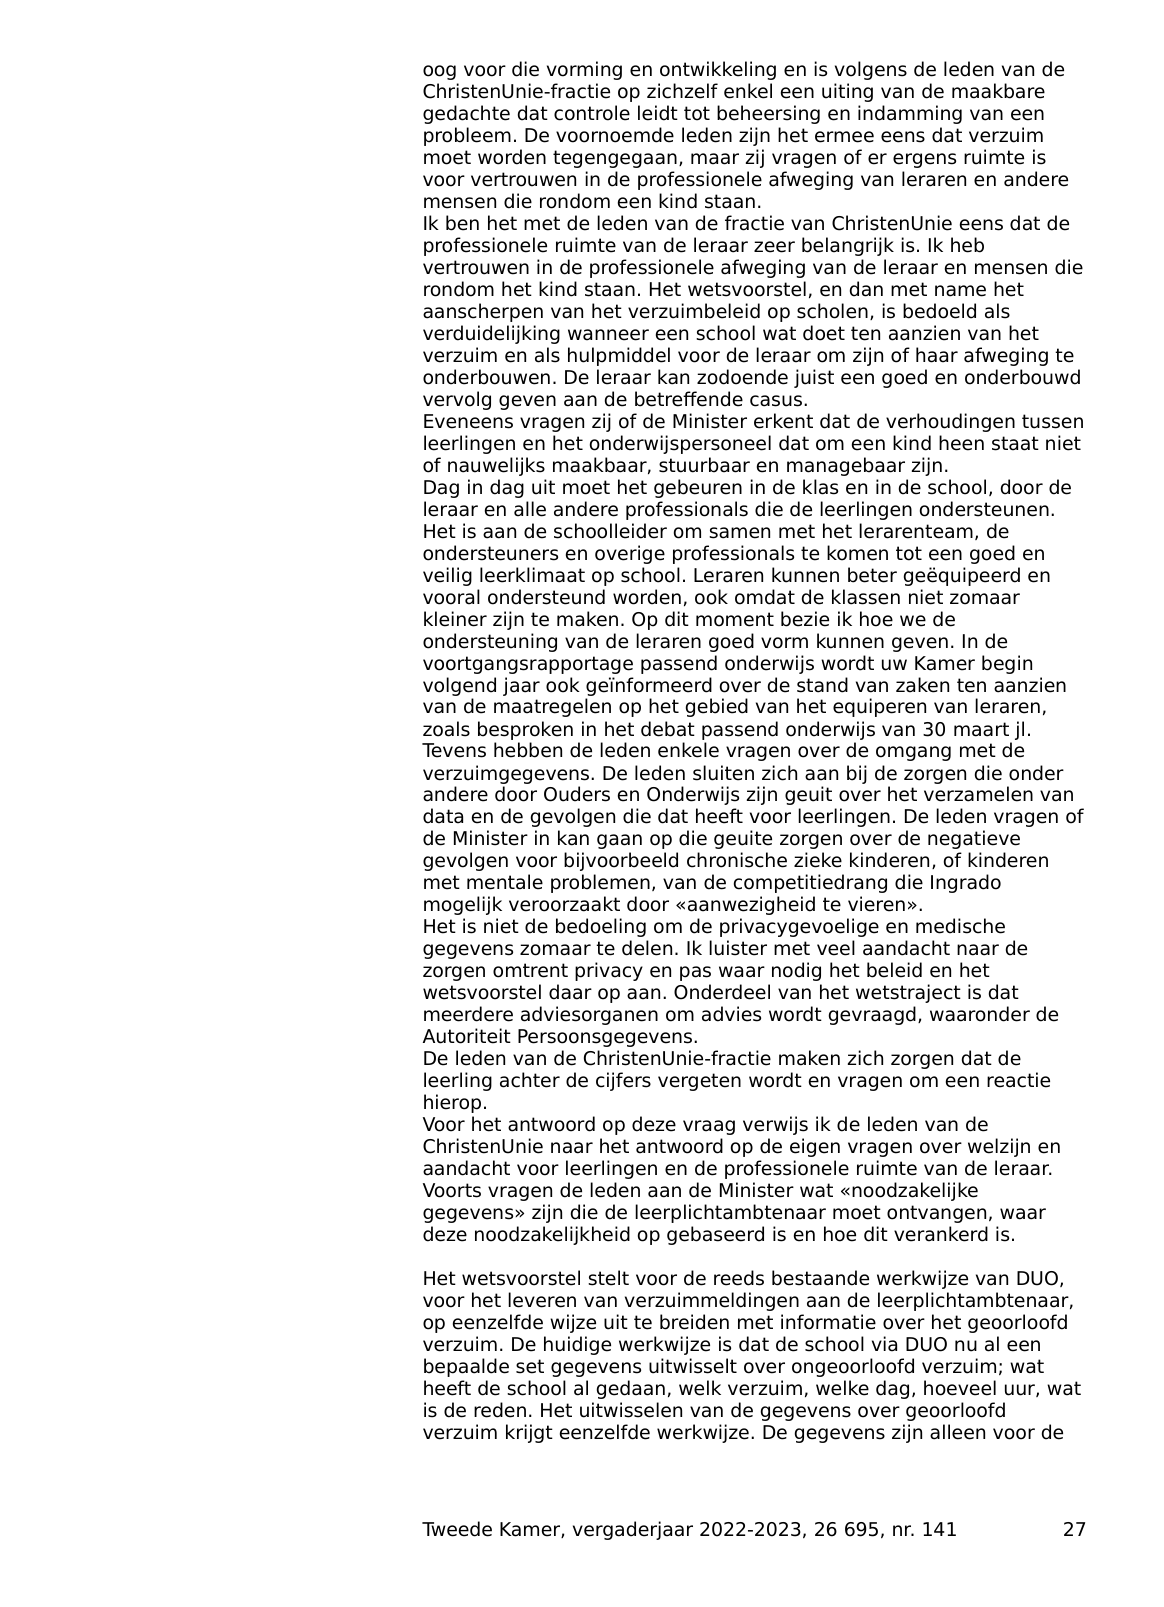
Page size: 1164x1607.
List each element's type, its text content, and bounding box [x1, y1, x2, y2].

text Ik ben het met de leden van de fractie van ChristenUnie eens dat de professionele ruimte van de leraar zeer belangrijk is. Ik heb vertrouwen in de professionele afweging van de leraar en mensen die rondom het kind staan. Het wetsvoorstel, en dan met name het aanscherpen van het verzuimbeleid op scholen, is bedoeld als verduidelijking wanneer een school wat doet ten aanzien van het verzuim en als hulpmiddel voor de leraar om zijn of haar afweging te onderbouwen. De leraar kan zodoende juist een goed en onderbouwd vervolg geven aan de betreffende casus. [422, 213, 1087, 411]
text Het is niet de bedoeling om de privacygevoelige en medische gegevens zomaar te delen. Ik luister met veel aandacht naar de zorgen omtrent privacy en pas waar nodig het beleid en het wetsvoorstel daar op aan. Onderdeel van het wetstraject is dat meerdere adviesorganen om advies wordt gevraagd, waaronder de Autoriteit Persoonsgegevens. [422, 916, 1087, 1048]
text Voor het antwoord op deze vraag verwijs ik de leden van de ChristenUnie naar het antwoord op de eigen vragen over welzijn en aandacht voor leerlingen en de professionele ruimte van de leraar. [422, 1114, 1087, 1180]
text Voorts vragen de leden aan de Minister wat «noodzakelijke gegevens» zijn die de leerplichtambtenaar moet ontvangen, waar deze noodzakelijkheid op gebaseerd is en hoe dit verankerd is. [422, 1180, 1087, 1246]
text Het wetsvoorstel stelt voor de reeds bestaande werkwijze van DUO, voor het leveren van verzuimmeldingen aan de leerplichtambtenaar, op eenzelfde wijze uit te breiden met informatie over het geoorloofd verzuim. De huidige werkwijze is dat de school via DUO nu al een bepaalde set gegevens uitwisselt over ongeoorloofd verzuim; wat heeft de school al gedaan, welk verzuim, welke dag, hoeveel uur, wat is de reden. Het uitwisselen van de gegevens over geoorloofd verzuim krijgt eenzelfde werkwijze. De gegevens zijn alleen voor de [422, 1268, 1087, 1444]
text Dag in dag uit moet het gebeuren in de klas en in de school, door de leraar en alle andere professionals die de leerlingen ondersteunen. Het is aan de schoolleider om samen met het lerarenteam, de ondersteuners en overige professionals te komen tot een goed en veilig leerklimaat op school. Leraren kunnen beter geëquipeerd en vooral ondersteund worden, ook omdat de klassen niet zomaar kleiner zijn te maken. Op dit moment bezie ik hoe we de ondersteuning van de leraren goed vorm kunnen geven. In de voortgangsrapportage passend onderwijs wordt uw Kamer begin volgend jaar ook geïnformeerd over de stand van zaken ten aanzien van de maatregelen op het gebied van het equiperen van leraren, zoals besproken in het debat passend onderwijs van 30 maart jl. [422, 477, 1087, 740]
text oog voor die vorming en ontwikkeling en is volgens de leden van de ChristenUnie-fractie op zichzelf enkel een uiting van de maakbare gedachte dat controle leidt tot beheersing en indamming van een probleem. De voornoemde leden zijn het ermee eens dat verzuim moet worden tegengegaan, maar zij vragen of er ergens ruimte is voor vertrouwen in de professionele afweging van leraren en andere mensen die rondom een kind staan. [422, 59, 1087, 213]
text Tevens hebben de leden enkele vragen over de omgang met de verzuimgegevens. De leden sluiten zich aan bij de zorgen die onder andere door Ouders en Onderwijs zijn geuit over het verzamelen van data en de gevolgen die dat heeft voor leerlingen. De leden vragen of de Minister in kan gaan op die geuite zorgen over de negatieve gevolgen voor bijvoorbeeld chronische zieke kinderen, of kinderen met mentale problemen, van de competitiedrang die Ingrado mogelijk veroorzaakt door «aanwezigheid te vieren». [422, 740, 1087, 916]
text De leden van de ChristenUnie-fractie maken zich zorgen dat de leerling achter de cijfers vergeten wordt en vragen om een reactie hierop. [422, 1048, 1087, 1114]
text Eveneens vragen zij of de Minister erkent dat de verhoudingen tussen leerlingen en het onderwijspersoneel dat om een kind heen staat niet of nauwelijks maakbaar, stuurbaar en managebaar zijn. [422, 411, 1087, 477]
